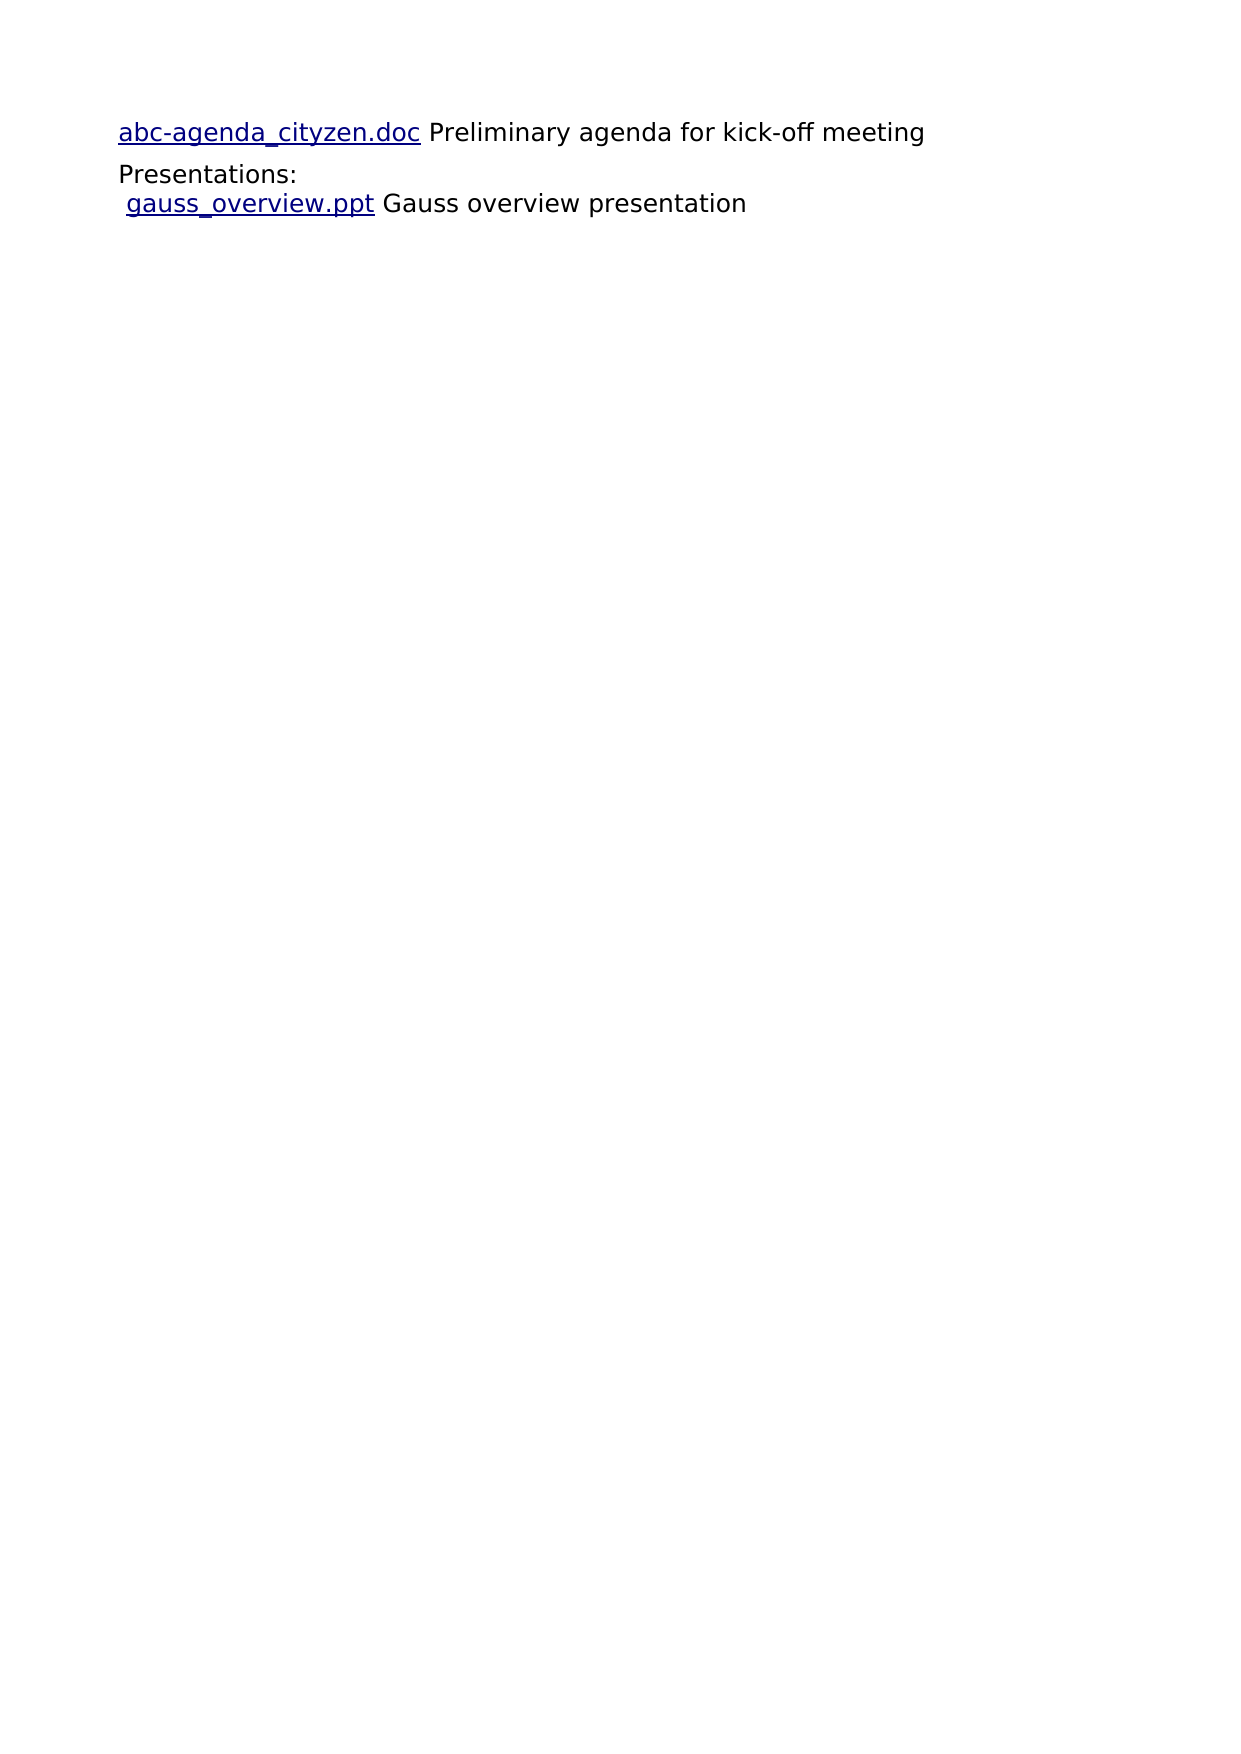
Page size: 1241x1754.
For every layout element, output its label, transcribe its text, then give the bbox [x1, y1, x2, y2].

text abc-agenda_cityzen.doc Preliminary agenda for kick-off meeting [118, 118, 1122, 147]
text Presentations: gauss_overview.ppt Gauss overview presentation [118, 160, 1122, 218]
